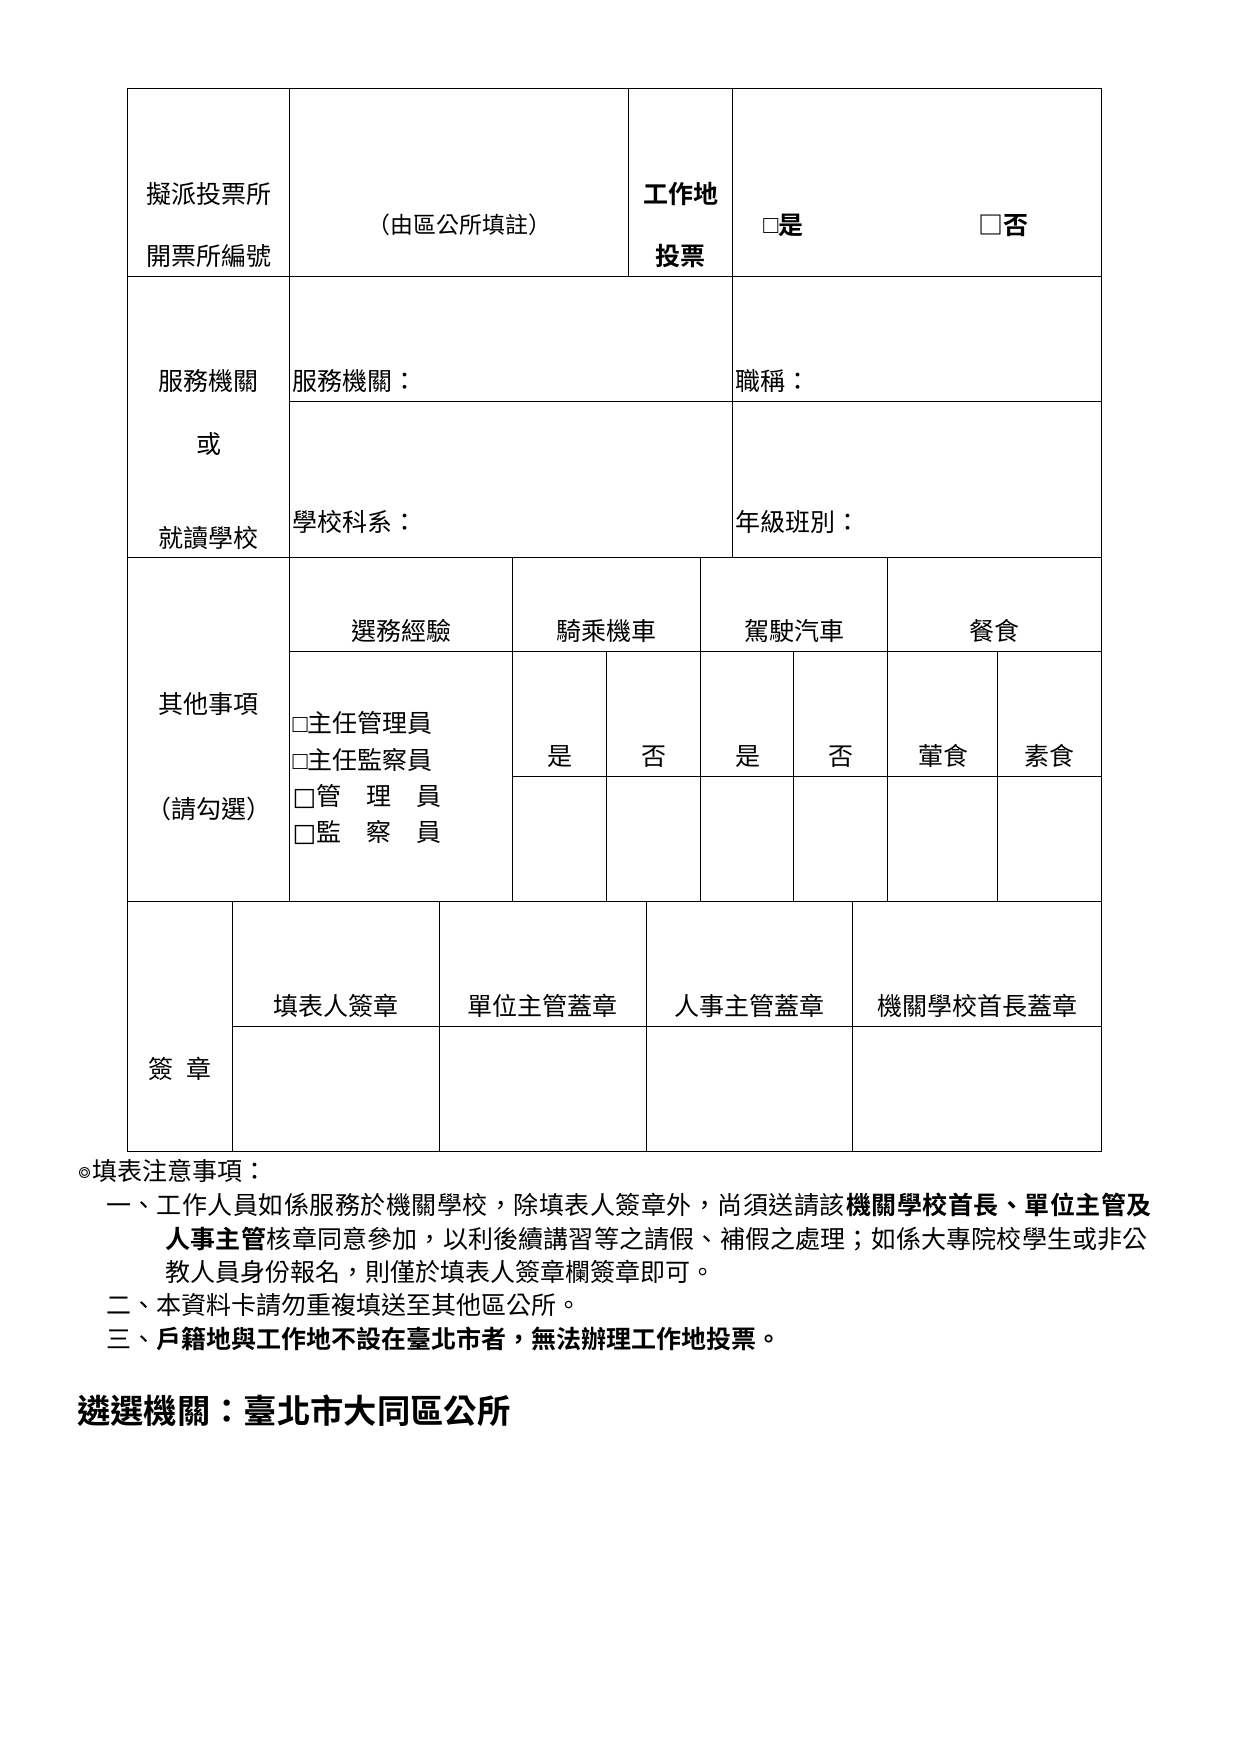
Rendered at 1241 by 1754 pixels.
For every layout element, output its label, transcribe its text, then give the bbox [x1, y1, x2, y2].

table_cell 擬派投票所 開票所編號 [128, 89, 289, 276]
table_cell 人事主管蓋章 [647, 902, 852, 1026]
table_cell [998, 777, 1101, 901]
table_cell [647, 1027, 852, 1151]
table_cell 駕駛汽車 [701, 558, 887, 651]
table_cell [888, 777, 997, 901]
table_cell 年級班別： [733, 402, 1101, 557]
table_cell □是 □否 [733, 89, 1101, 276]
table_cell 服務機關： [290, 277, 732, 401]
table_cell [233, 1027, 439, 1151]
text 遴選機關：臺北市大同區公所 [77, 1397, 1166, 1430]
table_cell 簽 章 [128, 902, 232, 1151]
table_cell 學校科系： [290, 402, 732, 557]
table_cell 工作地 投票 [629, 89, 732, 276]
text ◎填表注意事項： [77, 1152, 1152, 1188]
table_cell [440, 1027, 646, 1151]
table_cell 其他事項 （請勾選） [128, 558, 289, 901]
table_cell [607, 777, 700, 901]
list 工作人員如係服務於機關學校，除填表人簽章外，尚須送請該機關學校首長、單位主管及人事主管核章同意參加，以利後續講習等之請假、補假之處理；如係大專院校學生或非公教人員身份報名，則僅於填表人簽章欄簽章即可。 [106, 1188, 1152, 1288]
table_cell 否 [794, 652, 887, 776]
table_cell 葷食 [888, 652, 997, 776]
table_cell 選務經驗 [290, 558, 512, 651]
list 本資料卡請勿重複填送至其他區公所。 [106, 1288, 1152, 1321]
table_cell [513, 777, 606, 901]
table_cell 是 [513, 652, 606, 776]
table_cell 素食 [998, 652, 1101, 776]
table_cell [701, 777, 793, 901]
table_cell 騎乘機車 [513, 558, 700, 651]
list 戶籍地與工作地不設在臺北市者，無法辦理工作地投票。 [106, 1321, 1152, 1355]
table_cell 單位主管蓋章 [440, 902, 646, 1026]
table_cell 機關學校首長蓋章 [853, 902, 1101, 1026]
table_cell 餐食 [888, 558, 1101, 651]
table_cell 服務機關 或 就讀學校 [128, 277, 289, 557]
table_cell 否 [607, 652, 700, 776]
table_cell □主任管理員 □主任監察員 □管 理 員 □監 察 員 [290, 652, 512, 901]
table_cell （由區公所填註） [290, 89, 628, 276]
table_cell 填表人簽章 [233, 902, 439, 1026]
table_cell 職稱： [733, 277, 1101, 401]
table_cell [853, 1027, 1101, 1151]
table_cell 是 [701, 652, 793, 776]
table_cell [794, 777, 887, 901]
